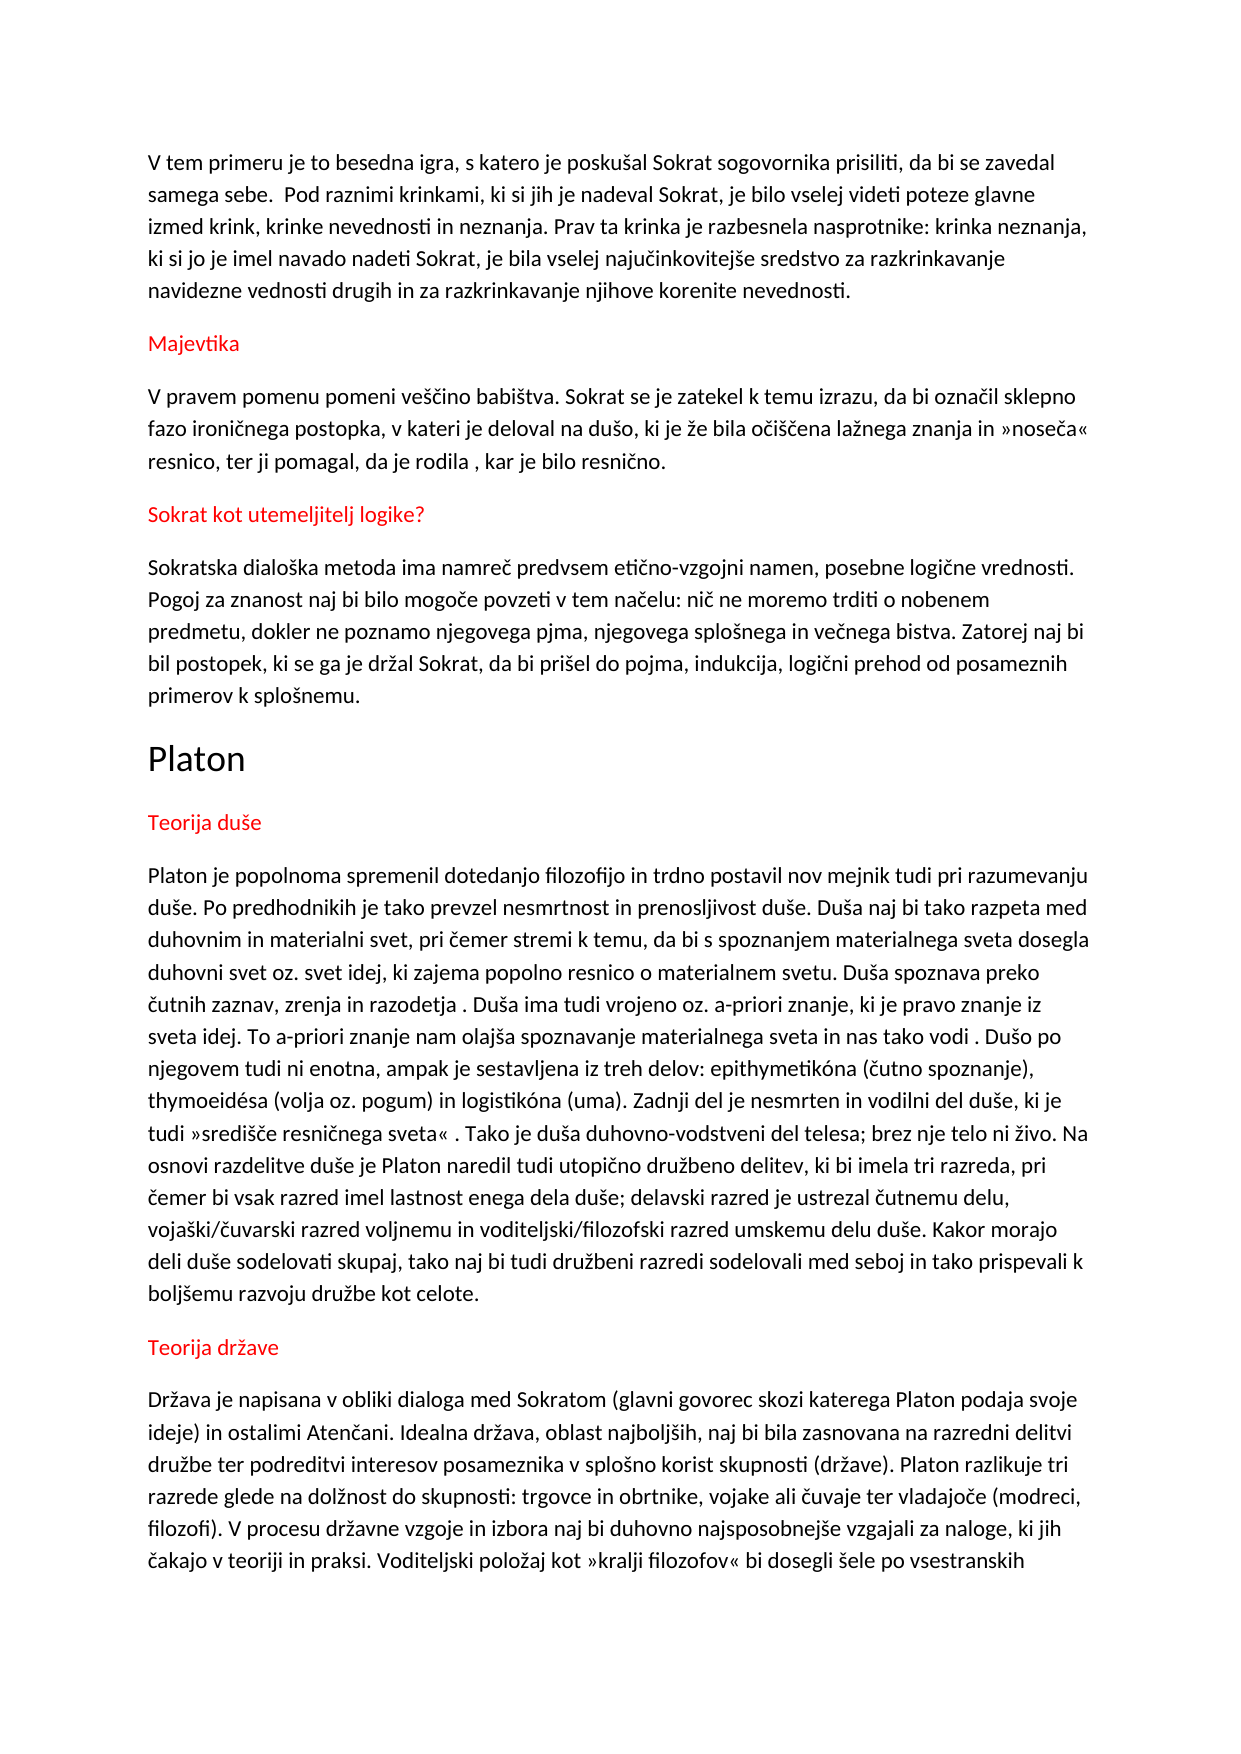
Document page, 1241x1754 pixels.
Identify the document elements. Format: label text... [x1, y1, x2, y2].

text Sokrat kot utemeljitelj logike? [148, 500, 1093, 528]
text Sokratska dialoška metoda ima namreč predvsem etično-vzgojni namen, posebne logične vrednosti. Pogoj za znanost naj bi bilo mogoče povzeti v tem načelu: nič ne moremo trditi o nobenem predmetu, dokler ne poznamo njegovega pjma, njegovega splošnega in večnega bistva. Zatorej naj bi bil postopek, ki se ga je držal Sokrat, da bi prišel do pojma, indukcija, logični prehod od posameznih primerov k splošnemu. [148, 553, 1093, 709]
text Majevtika [148, 329, 1093, 357]
text Teorija duše [148, 808, 1093, 836]
text V pravem pomenu pomeni veščino babištva. Sokrat se je zatekel k temu izrazu, da bi označil sklepno fazo ironičnega postopka, v kateri je deloval na dušo, ki je že bila očiščena lažnega znanja in »noseča« resnico, ter ji pomagal, da je rodila , kar je bilo resnično. [148, 382, 1093, 475]
text Platon je popolnoma spremenil dotedanjo filozofijo in trdno postavil nov mejnik tudi pri razumevanju duše. Po predhodnikih je tako prevzel nesmrtnost in prenosljivost duše. Duša naj bi tako razpeta med duhovnim in materialni svet, pri čemer stremi k temu, da bi s spoznanjem materialnega sveta dosegla duhovni svet oz. svet idej, ki zajema popolno resnico o materialnem svetu. Duša spoznava preko čutnih zaznav, zrenja in razodetja . Duša ima tudi vrojeno oz. a-priori znanje, ki je pravo znanje iz sveta idej. To a-priori znanje nam olajša spoznavanje materialnega sveta in nas tako vodi . Dušo po njegovem tudi ni enotna, ampak je sestavljena iz treh delov: epithymetikóna (čutno spoznanje), thymoeidésa (volja oz. pogum) in logistikóna (uma). Zadnji del je nesmrten in vodilni del duše, ki je tudi »središče resničnega sveta« . Tako je duša duhovno-vodstveni del telesa; brez nje telo ni živo. Na osnovi razdelitve duše je Platon naredil tudi utopično družbeno delitev, ki bi imela tri razreda, pri čemer bi vsak razred imel lastnost enega dela duše; delavski razred je ustrezal čutnemu delu, vojaški/čuvarski razred voljnemu in voditeljski/filozofski razred umskemu delu duše. Kakor morajo deli duše sodelovati skupaj, tako naj bi tudi družbeni razredi sodelovali med seboj in tako prispevali k boljšemu razvoju družbe kot celote. [148, 861, 1093, 1308]
text Platon [148, 734, 1093, 780]
text V tem primeru je to besedna igra, s katero je poskušal Sokrat sogovornika prisiliti, da bi se zavedal samega sebe. Pod raznimi krinkami, ki si jih je nadeval Sokrat, je bilo vselej videti poteze glavne izmed krink, krinke nevednosti in neznanja. Prav ta krinka je razbesnela nasprotnike: krinka neznanja, ki si jo je imel navado nadeti Sokrat, je bila vselej najučinkovitejše sredstvo za razkrinkavanje navidezne vednosti drugih in za razkrinkavanje njihove korenite nevednosti. [148, 148, 1093, 304]
text Teorija države [148, 1333, 1093, 1361]
text Država je napisana v obliki dialoga med Sokratom (glavni govorec skozi katerega Platon podaja svoje ideje) in ostalimi Atenčani. Idealna država, oblast najboljših, naj bi bila zasnovana na razredni delitvi družbe ter podreditvi interesov posameznika v splošno korist skupnosti (države). Platon razlikuje tri razrede glede na dolžnost do skupnosti: trgovce in obrtnike, vojake ali čuvaje ter vladajoče (modreci, filozofi). V procesu državne vzgoje in izbora naj bi duhovno najsposobnejše vzgajali za naloge, ki jih čakajo v teoriji in praksi. Voditeljski položaj kot »kralji filozofov« bi dosegli šele po vsestranskih [148, 1386, 1093, 1574]
